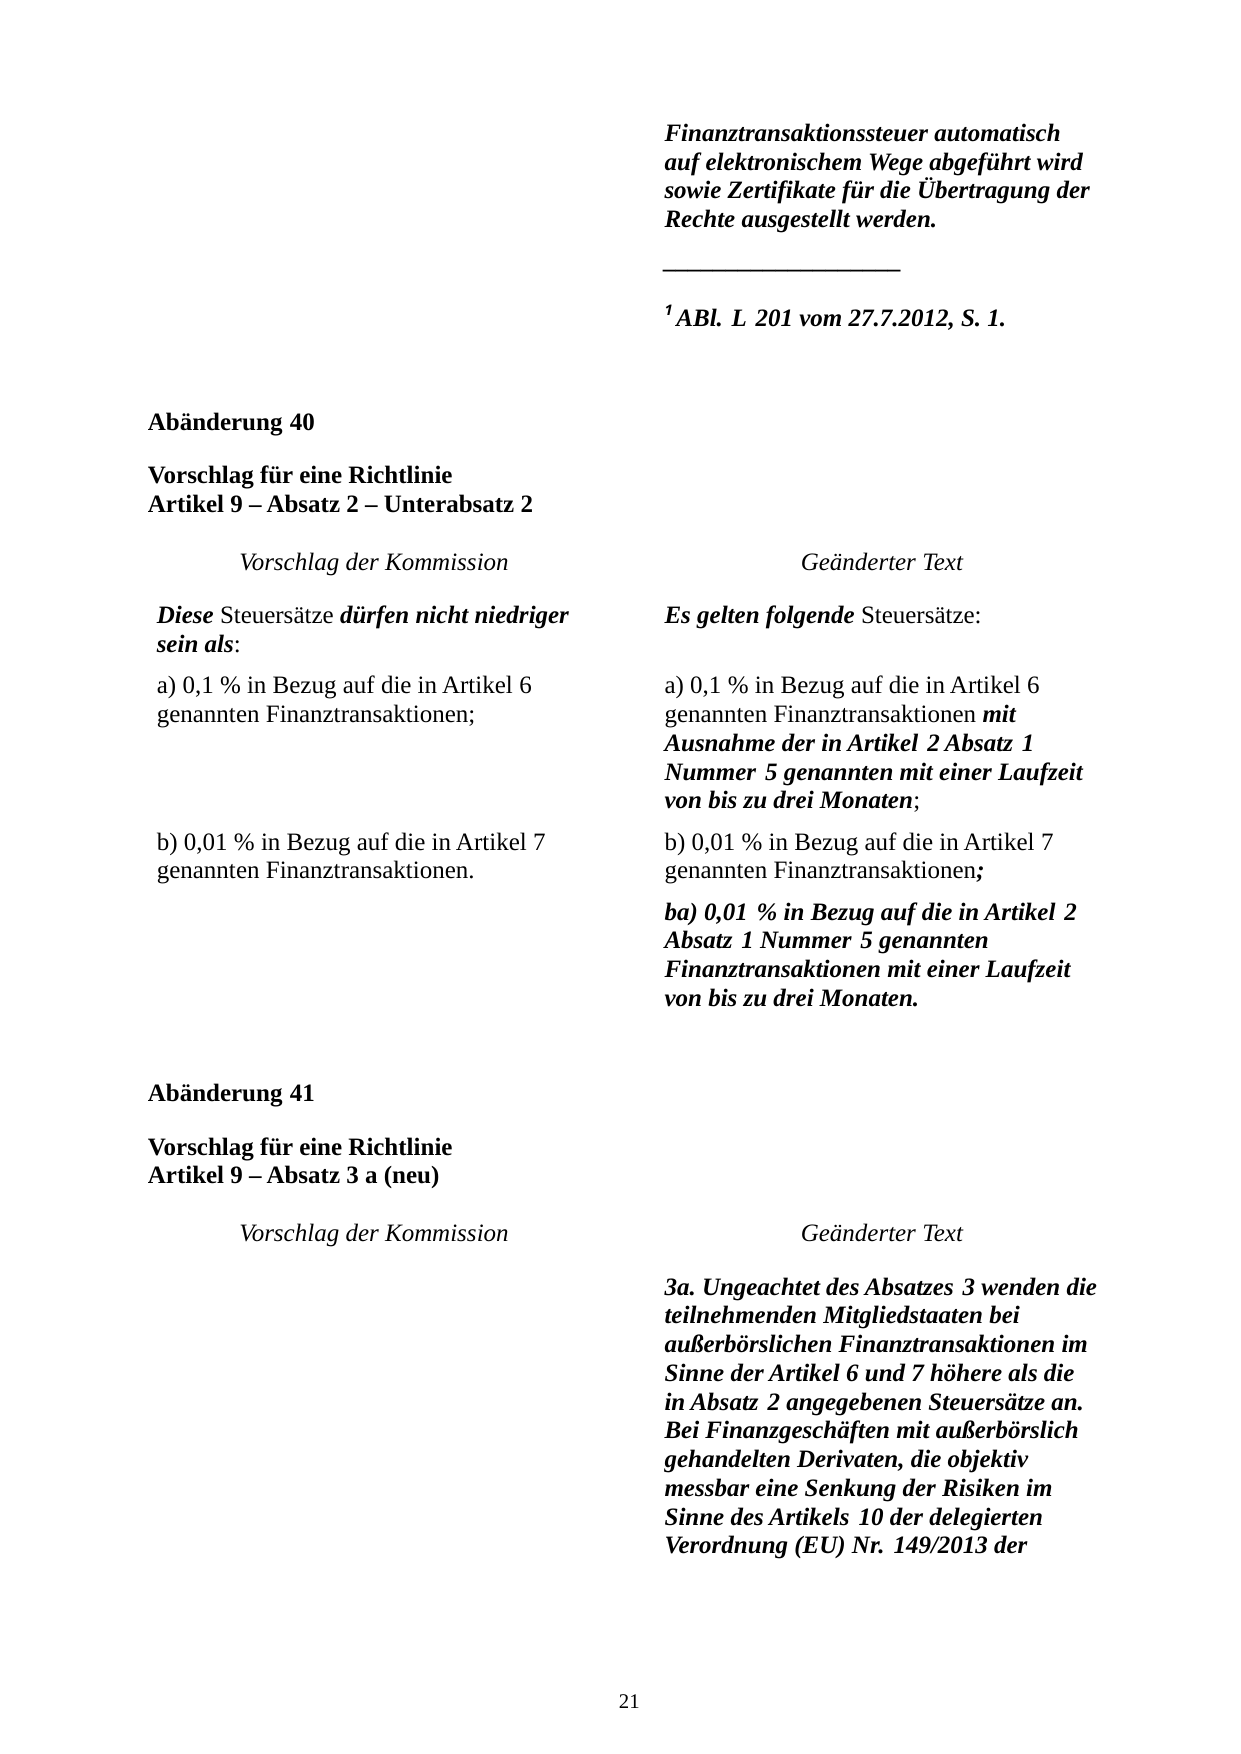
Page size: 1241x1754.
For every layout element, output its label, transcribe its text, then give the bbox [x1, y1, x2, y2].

table_cell Diese Steuersätze dürfen nicht niedriger sein als: [121, 601, 629, 671]
text Abänderung 40 [148, 407, 1110, 436]
table_cell a) 0,1 % in Bezug auf die in Artikel 6 genannten Finanztransaktionen mit Ausnahme der in Artikel 2 Absatz 1 Nummer 5 genannten mit einer Laufzeit von bis zu drei Monaten; [629, 671, 1137, 827]
table_cell Vorschlag der Kommission [121, 1218, 629, 1272]
table_cell ___________________ [629, 246, 1137, 299]
text Artikel 9 – Absatz 3 a (neu) [148, 1161, 1110, 1189]
table_cell [121, 118, 629, 246]
table_cell [121, 246, 629, 299]
table_cell [121, 897, 629, 1024]
table_header [121, 518, 1137, 547]
table_cell [121, 1272, 629, 1559]
text Vorschlag für eine Richtlinie [148, 461, 1110, 489]
text Artikel 9 – Absatz 2 – Unterabsatz 2 [148, 489, 1110, 518]
table_cell Vorschlag der Kommission [121, 547, 629, 601]
table_header [121, 1189, 1137, 1218]
table_cell Finanztransaktionssteuer automatisch auf elektronischem Wege abgeführt wird sowie Zertifikate für die Übertragung der Rechte ausgestellt werden. [629, 118, 1137, 246]
table_cell Es gelten folgende Steuersätze: [629, 601, 1137, 671]
table_cell Geänderter Text [629, 1218, 1137, 1272]
table_cell 1 ABl. L 201 vom 27.7.2012, S. 1. [629, 299, 1137, 353]
table_cell 3a. Ungeachtet des Absatzes 3 wenden die teilnehmenden Mitgliedstaaten bei außerbörslichen Finanztransaktionen im Sinne der Artikel 6 und 7 höhere als die in Absatz 2 angegebenen Steuersätze an. Bei Finanzgeschäften mit außerbörslich gehandelten Derivaten, die objektiv messbar eine Senkung der Risiken im Sinne des Artikels 10 der delegierten Verordnung (EU) Nr. 149/2013 der [629, 1272, 1137, 1559]
table_cell ba) 0,01 % in Bezug auf die in Artikel 2 Absatz 1 Nummer 5 genannten Finanztransaktionen mit einer Laufzeit von bis zu drei Monaten. [629, 897, 1137, 1024]
table_cell Geänderter Text [629, 547, 1137, 601]
table_cell b) 0,01 % in Bezug auf die in Artikel 7 genannten Finanztransaktionen. [121, 827, 629, 897]
table_cell [121, 299, 629, 353]
table_cell a) 0,1 % in Bezug auf die in Artikel 6 genannten Finanztransaktionen; [121, 671, 629, 827]
table_cell b) 0,01 % in Bezug auf die in Artikel 7 genannten Finanztransaktionen; [629, 827, 1137, 897]
text Vorschlag für eine Richtlinie [148, 1132, 1110, 1161]
text Abänderung 41 [148, 1078, 1110, 1107]
